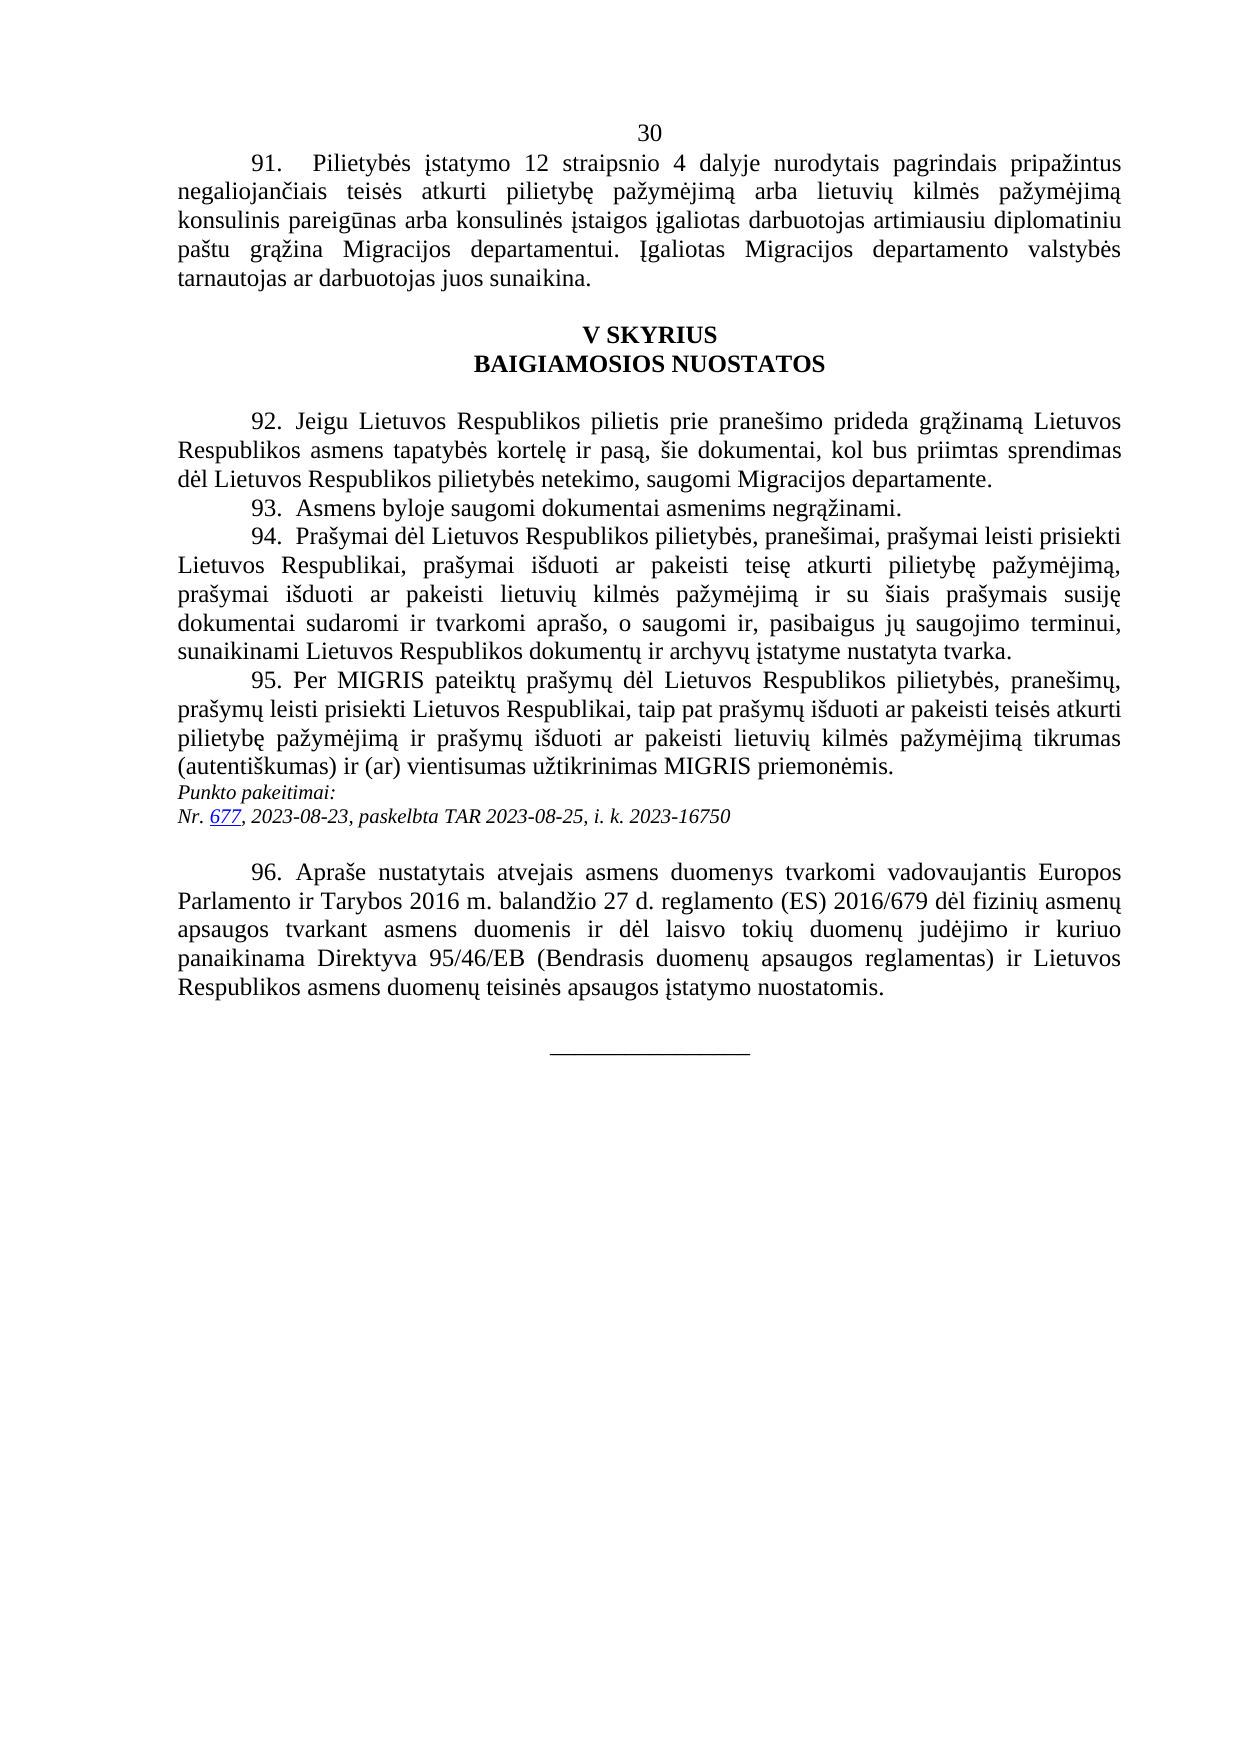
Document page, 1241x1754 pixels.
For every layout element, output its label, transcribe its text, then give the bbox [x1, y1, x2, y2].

text 93. Asmens byloje saugomi dokumentai asmenims negrąžinami. [177, 493, 1122, 521]
text 96. Apraše nustatytais atvejais asmens duomenys tvarkomi vadovaujantis Europos Parlamento ir Tarybos 2016 m. balandžio 27 d. reglamento (ES) 2016/679 dėl fizinių asmenų apsaugos tvarkant asmens duomenis ir dėl laisvo tokių duomenų judėjimo ir kuriuo panaikinama Direktyva 95/46/EB (Bendrasis duomenų apsaugos reglamentas) ir Lietuvos Respublikos asmens duomenų teisinės apsaugos įstatymo nuostatomis. [177, 857, 1122, 1001]
text BAIGIAMOSIOS NUOSTATOS [177, 349, 1122, 378]
text Punkto pakeitimai: [177, 780, 1122, 804]
text 95. Per MIGRIS pateiktų prašymų dėl Lietuvos Respublikos pilietybės, pranešimų, prašymų leisti prisiekti Lietuvos Respublikai, taip pat prašymų išduoti ar pakeisti teisės atkurti pilietybę pažymėjimą ir prašymų išduoti ar pakeisti lietuvių kilmės pažymėjimą tikrumas (autentiškumas) ir (ar) vientisumas užtikrinimas MIGRIS priemonėmis. [177, 665, 1122, 780]
text V SKYRIUS [177, 320, 1122, 349]
text 92. Jeigu Lietuvos Respublikos pilietis prie pranešimo prideda grąžinamą Lietuvos Respublikos asmens tapatybės kortelę ir pasą, šie dokumentai, kol bus priimtas sprendimas dėl Lietuvos Respublikos pilietybės netekimo, saugomi Migracijos departamente. [177, 406, 1122, 493]
text ________________ [177, 1029, 1122, 1058]
text 91. Pilietybės įstatymo 12 straipsnio 4 dalyje nurodytais pagrindais pripažintus negaliojančiais teisės atkurti pilietybę pažymėjimą arba lietuvių kilmės pažymėjimą konsulinis pareigūnas arba konsulinės įstaigos įgaliotas darbuotojas artimiausiu diplomatiniu paštu grąžina Migracijos departamentui. Įgaliotas Migracijos departamento valstybės tarnautojas ar darbuotojas juos sunaikina. [177, 148, 1122, 291]
text 94. Prašymai dėl Lietuvos Respublikos pilietybės, pranešimai, prašymai leisti prisiekti Lietuvos Respublikai, prašymai išduoti ar pakeisti teisę atkurti pilietybę pažymėjimą, prašymai išduoti ar pakeisti lietuvių kilmės pažymėjimą ir su šiais prašymais susiję dokumentai sudaromi ir tvarkomi aprašo, o saugomi ir, pasibaigus jų saugojimo terminui, sunaikinami Lietuvos Respublikos dokumentų ir archyvų įstatyme nustatyta tvarka. [177, 521, 1122, 665]
text Nr. 677, 2023-08-23, paskelbta TAR 2023-08-25, i. k. 2023-16750 [177, 804, 1122, 828]
